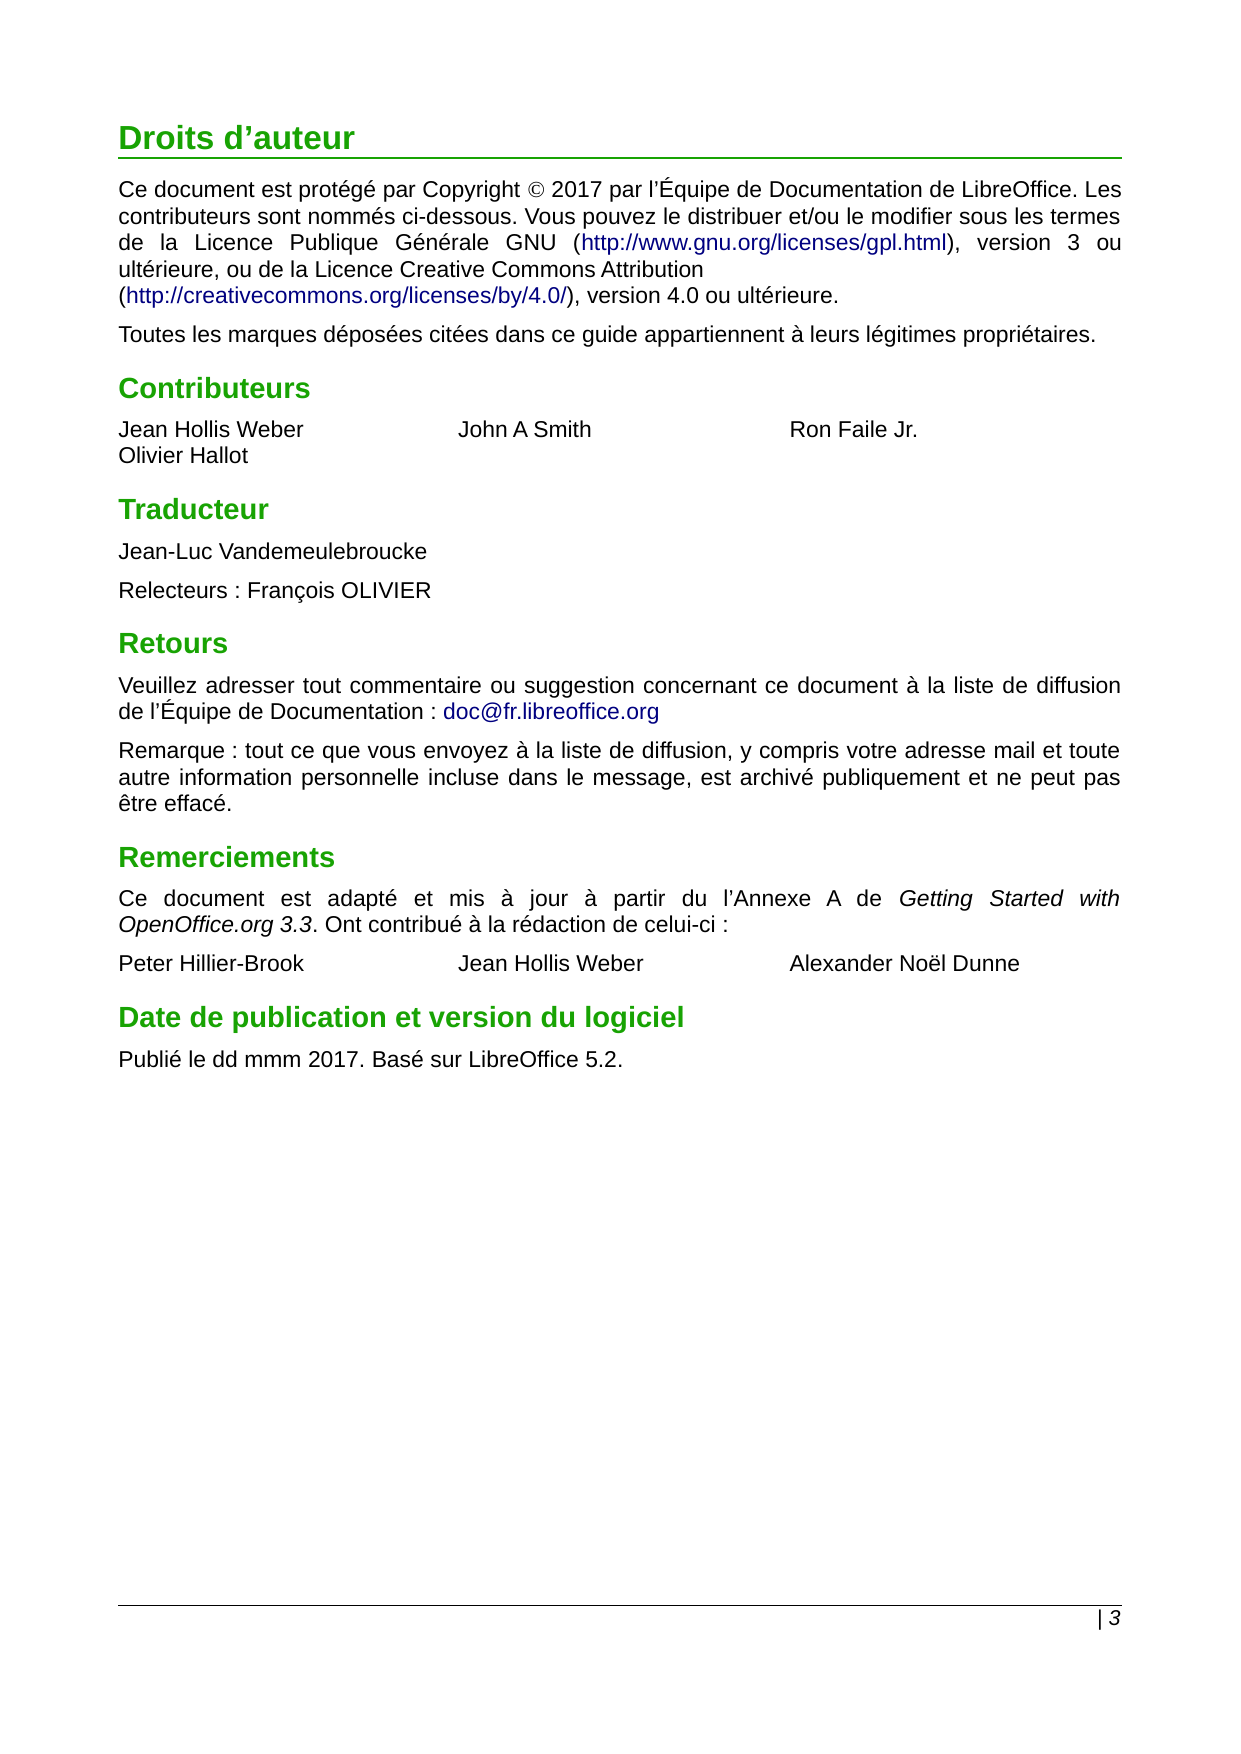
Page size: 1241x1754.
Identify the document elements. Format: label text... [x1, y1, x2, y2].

text Veuillez adresser tout commentaire ou suggestion concernant ce document à la liste de diffusion de l’Équipe de Documentation : doc@fr.libreoffice.org [118, 672, 1122, 724]
table_header Peter Hillier-Brook [118, 950, 458, 977]
text Toutes les marques déposées citées dans ce guide appartiennent à leurs légitimes propriétaires. [118, 321, 1122, 347]
text Remarque : tout ce que vous envoyez à la liste de diffusion, y compris votre adresse mail et toute autre information personnelle incluse dans le message, est archivé publiquement et ne peut pas être effacé. [118, 737, 1122, 816]
text Relecteurs : François OLIVIER [118, 577, 1122, 603]
subtitle Droits d’auteur [118, 118, 1122, 157]
table_header Jean Hollis Weber [458, 950, 789, 977]
table_cell [789, 443, 1122, 469]
text Ce document est protégé par Copyright © 2017 par l’Équipe de Documentation de LibreOffice. Les contributeurs sont nommés ci-dessous. Vous pouvez le distribuer et/ou le modifier sous les termes de la Licence Publique Générale GNU (http://www.gnu.org/licenses/gpl.html), version 3 ou ultérieure, ou de la Licence Creative Commons Attribution (http://creativecommons.org/licenses/by/4.0/), version 4.0 ou ultérieure. [118, 176, 1122, 308]
subtitle Traducteur [118, 492, 1122, 526]
table_cell Olivier Hallot [118, 443, 458, 469]
subtitle Remerciements [118, 840, 1122, 873]
table_header John A Smith [458, 416, 789, 442]
subtitle Date de publication et version du logiciel [118, 1000, 1122, 1034]
text Ce document est adapté et mis à jour à partir du l’Annexe A de Getting Started with OpenOffice.org 3.3. Ont contribué à la rédaction de celui-ci : [118, 885, 1122, 938]
text Jean-Luc Vandemeulebroucke [118, 538, 1122, 564]
table_cell [458, 443, 789, 469]
table_header Alexander Noël Dunne [789, 950, 1122, 977]
table_header Jean Hollis Weber [118, 416, 458, 442]
subtitle Contributeurs [118, 371, 1122, 404]
table_header Ron Faile Jr. [789, 416, 1122, 442]
text Publié le dd mmm 2017. Basé sur LibreOffice 5.2. [118, 1046, 1122, 1072]
subtitle Retours [118, 627, 1122, 660]
